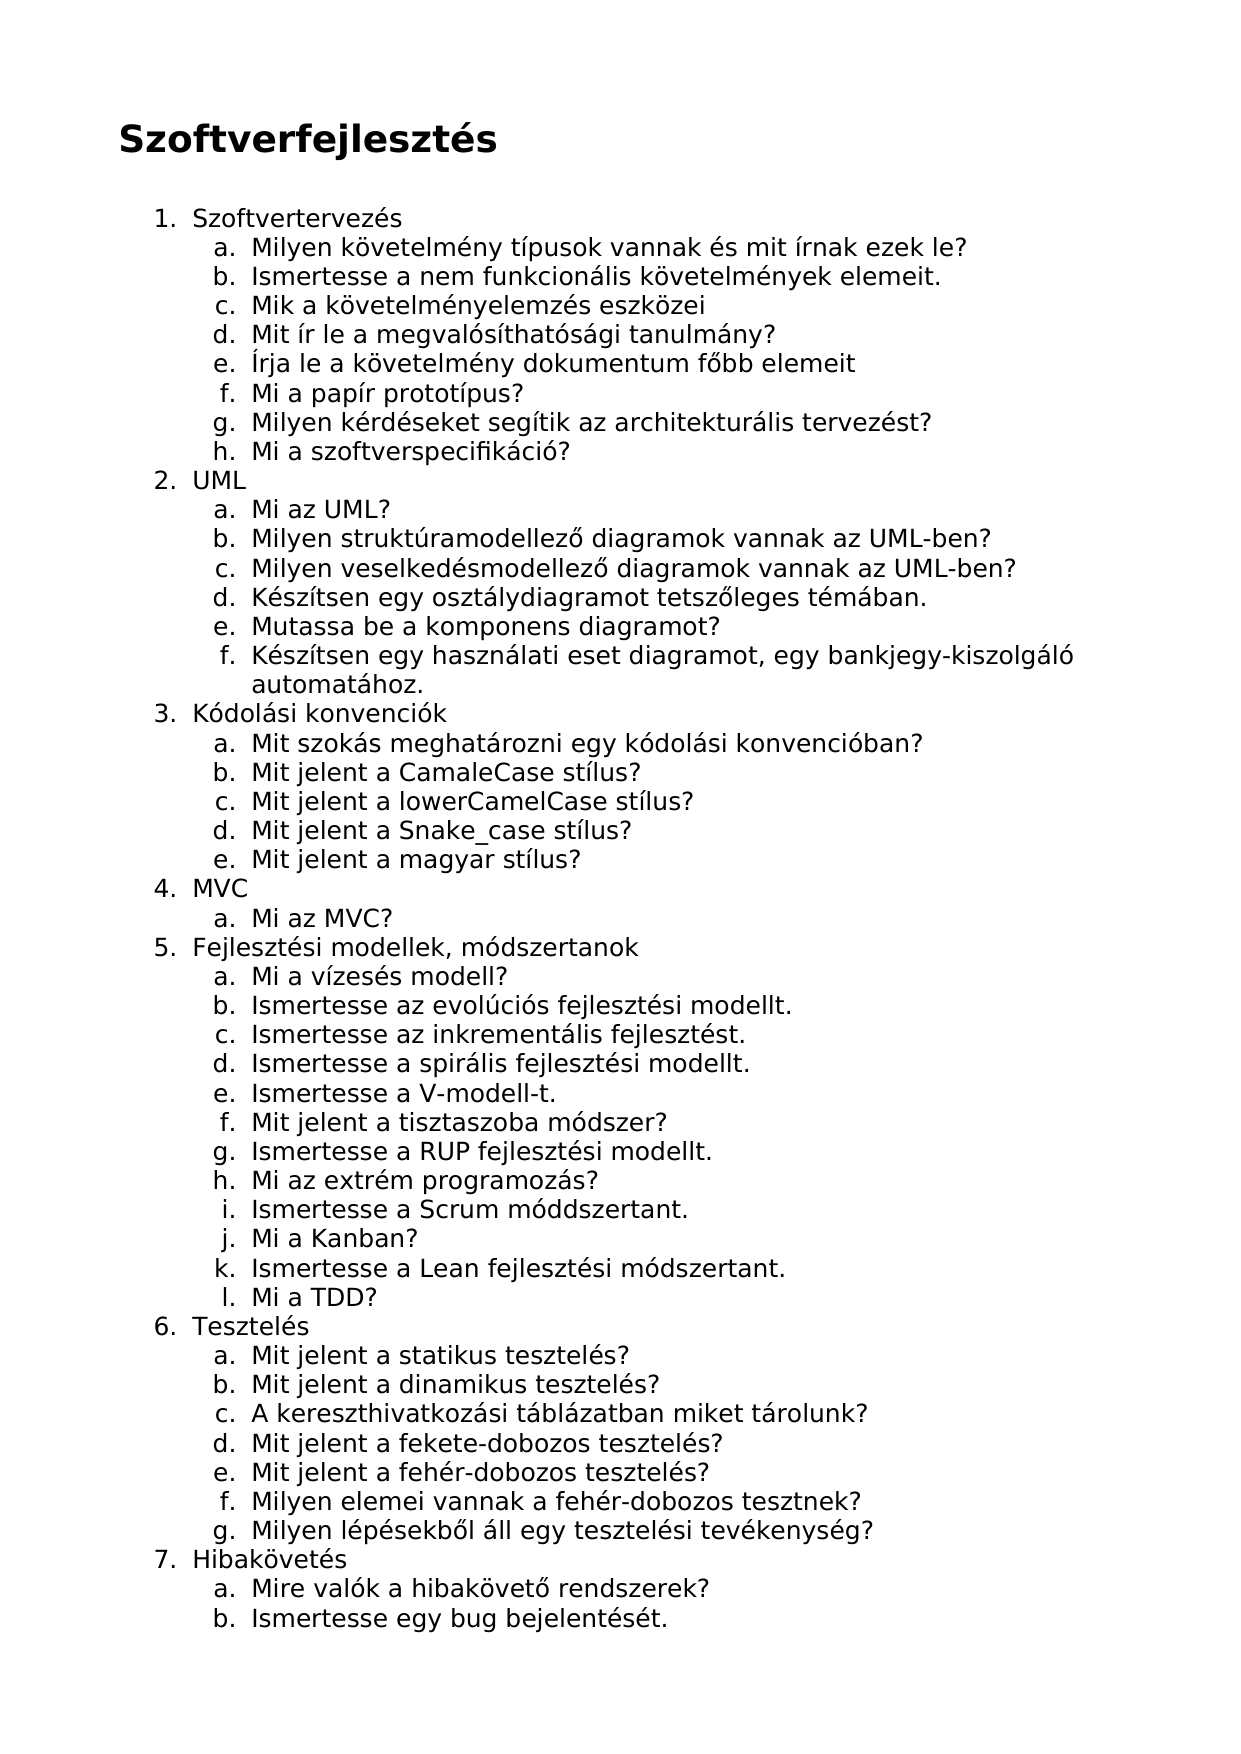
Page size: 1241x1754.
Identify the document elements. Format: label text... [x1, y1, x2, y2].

list Ismertesse a V-modell-t. [236, 1079, 1122, 1108]
list Mit jelent a magyar stílus? [236, 845, 1122, 874]
list Mit jelent a Snake_case stílus? [236, 816, 1122, 845]
subtitle Szoftverfejlesztés [118, 118, 1122, 162]
list Milyen elemei vannak a fehér-dobozos tesztnek? [236, 1487, 1122, 1516]
list Mit jelent a tisztaszoba módszer? [236, 1108, 1122, 1137]
list Mi a Kanban? [236, 1224, 1122, 1254]
list Mit jelent a fehér-dobozos tesztelés? [236, 1458, 1122, 1487]
list Mik a követelményelemzés eszközei [236, 291, 1122, 320]
list Mi az UML? [236, 495, 1122, 524]
list Mi az extrém programozás? [236, 1166, 1122, 1195]
list Mit ír le a megvalósíthatósági tanulmány? [236, 320, 1122, 349]
list UML [177, 466, 1122, 495]
list MVC [177, 874, 1122, 904]
list Mit jelent a fekete-dobozos tesztelés? [236, 1429, 1122, 1458]
list Szoftvertervezés [177, 204, 1122, 233]
list Mi a TDD? [236, 1283, 1122, 1312]
list Mi az MVC? [236, 904, 1122, 933]
list Mit szokás meghatározni egy kódolási konvencióban? [236, 729, 1122, 758]
list Mit jelent a lowerCamelCase stílus? [236, 787, 1122, 816]
list Mire valók a hibakövető rendszerek? [236, 1574, 1122, 1604]
list Mi a szoftverspecifikáció? [236, 437, 1122, 466]
list Mi a papír prototípus? [236, 379, 1122, 408]
list Milyen veselkedésmodellező diagramok vannak az UML-ben? [236, 554, 1122, 583]
list Írja le a követelmény dokumentum főbb elemeit [236, 349, 1122, 379]
list Tesztelés [177, 1312, 1122, 1341]
list Mi a vízesés modell? [236, 962, 1122, 991]
list Hibakövetés [177, 1545, 1122, 1574]
list Mit jelent a CamaleCase stílus? [236, 758, 1122, 787]
list Milyen lépésekből áll egy tesztelési tevékenység? [236, 1516, 1122, 1545]
list Mit jelent a statikus tesztelés? [236, 1341, 1122, 1370]
list Ismertesse az inkrementális fejlesztést. [236, 1020, 1122, 1049]
list Mit jelent a dinamikus tesztelés? [236, 1370, 1122, 1399]
list Kódolási konvenciók [177, 699, 1122, 729]
list Fejlesztési modellek, módszertanok [177, 933, 1122, 962]
list Készítsen egy használati eset diagramot, egy bankjegy-kiszolgáló automatához. [236, 641, 1122, 699]
list Készítsen egy osztálydiagramot tetszőleges témában. [236, 583, 1122, 612]
list Ismertesse a spirális fejlesztési modellt. [236, 1049, 1122, 1079]
list Ismertesse a Lean fejlesztési módszertant. [236, 1254, 1122, 1283]
list Milyen követelmény típusok vannak és mit írnak ezek le? [236, 233, 1122, 262]
list Ismertesse a RUP fejlesztési modellt. [236, 1137, 1122, 1166]
list Ismertesse a Scrum móddszertant. [236, 1195, 1122, 1224]
list Milyen struktúramodellező diagramok vannak az UML-ben? [236, 524, 1122, 554]
list Mutassa be a komponens diagramot? [236, 612, 1122, 641]
list A kereszthivatkozási táblázatban miket tárolunk? [236, 1399, 1122, 1429]
list Milyen kérdéseket segítik az architekturális tervezést? [236, 408, 1122, 437]
list Ismertesse az evolúciós fejlesztési modellt. [236, 991, 1122, 1020]
list Ismertesse egy bug bejelentését. [236, 1604, 1122, 1633]
list Ismertesse a nem funkcionális követelmények elemeit. [236, 262, 1122, 291]
